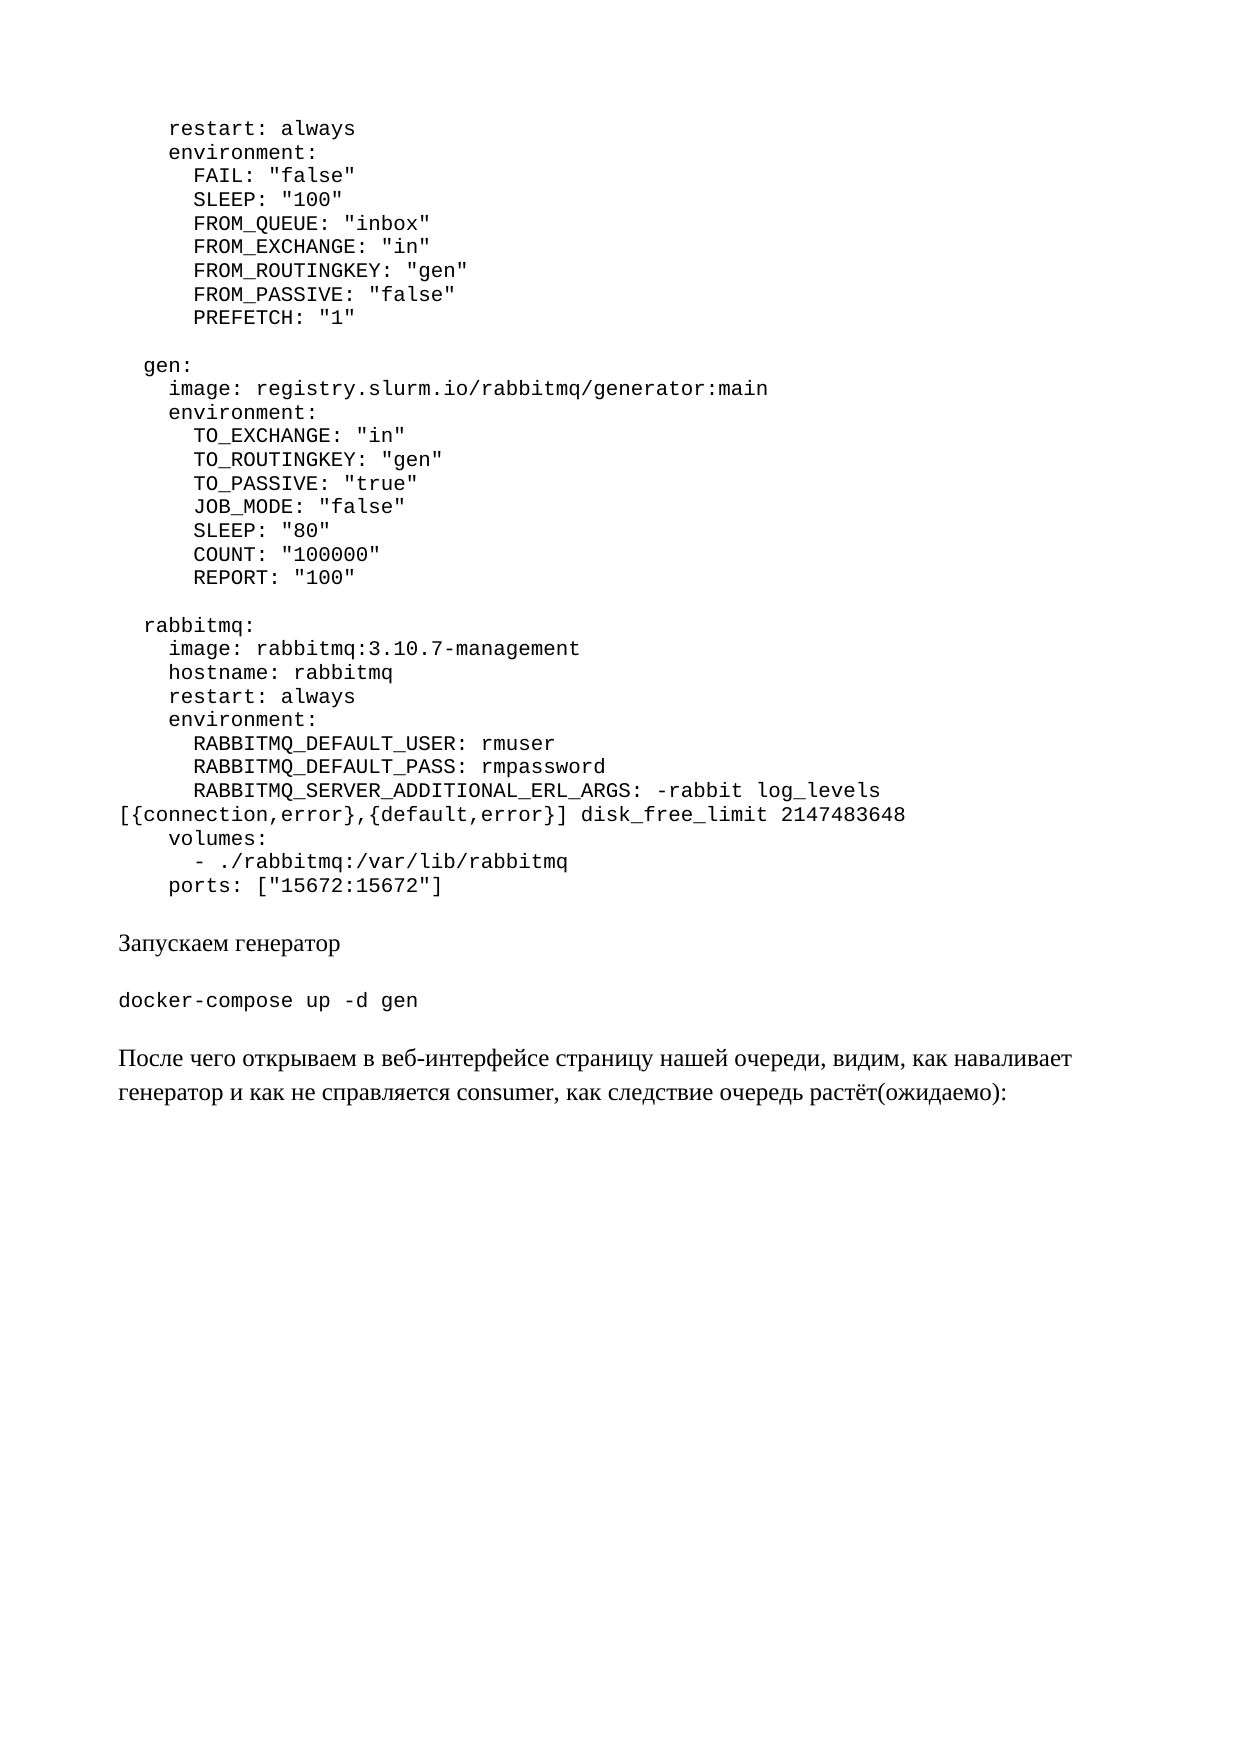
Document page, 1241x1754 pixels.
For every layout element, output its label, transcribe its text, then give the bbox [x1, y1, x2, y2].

text gen: [118, 354, 1122, 378]
text SLEEP: "80" [118, 520, 1122, 544]
text docker-compose up -d gen [118, 990, 1122, 1014]
text hostname: rabbitmq [118, 662, 1122, 686]
text environment: [118, 709, 1122, 733]
text FAIL: "false" [118, 165, 1122, 189]
text restart: always [118, 118, 1122, 142]
text FROM_PASSIVE: "false" [118, 284, 1122, 307]
text RABBITMQ_DEFAULT_PASS: rmpassword [118, 757, 1122, 780]
text RABBITMQ_SERVER_ADDITIONAL_ERL_ARGS: -rabbit log_levels [{connection,error},{default,error}] disk_free_limit 2147483648 [118, 780, 1122, 827]
text volumes: [118, 827, 1122, 851]
text image: registry.slurm.io/rabbitmq/generator:main [118, 378, 1122, 402]
text restart: always [118, 686, 1122, 709]
text TO_PASSIVE: "true" [118, 473, 1122, 496]
text environment: [118, 142, 1122, 165]
text TO_EXCHANGE: "in" [118, 426, 1122, 449]
text Запускаем генератор [118, 928, 1122, 957]
text ports: ["15672:15672"] [118, 875, 1122, 898]
text rabbitmq: [118, 615, 1122, 638]
text COUNT: "100000" [118, 544, 1122, 567]
text TO_ROUTINGKEY: "gen" [118, 449, 1122, 473]
text REPORT: "100" [118, 567, 1122, 591]
text FROM_EXCHANGE: "in" [118, 236, 1122, 260]
text - ./rabbitmq:/var/lib/rabbitmq [118, 851, 1122, 875]
text JOB_MODE: "false" [118, 496, 1122, 520]
text image: rabbitmq:3.10.7-management [118, 638, 1122, 662]
text PREFETCH: "1" [118, 307, 1122, 331]
text После чего открываем в веб-интерфейсе страницу нашей очереди, видим, как наваливает генератор и как не справляется consumer, как следствие очередь растёт(ожидаемо): [118, 1043, 1122, 1105]
text FROM_ROUTINGKEY: "gen" [118, 260, 1122, 284]
text SLEEP: "100" [118, 189, 1122, 213]
text FROM_QUEUE: "inbox" [118, 213, 1122, 236]
text RABBITMQ_DEFAULT_USER: rmuser [118, 733, 1122, 757]
text environment: [118, 402, 1122, 426]
